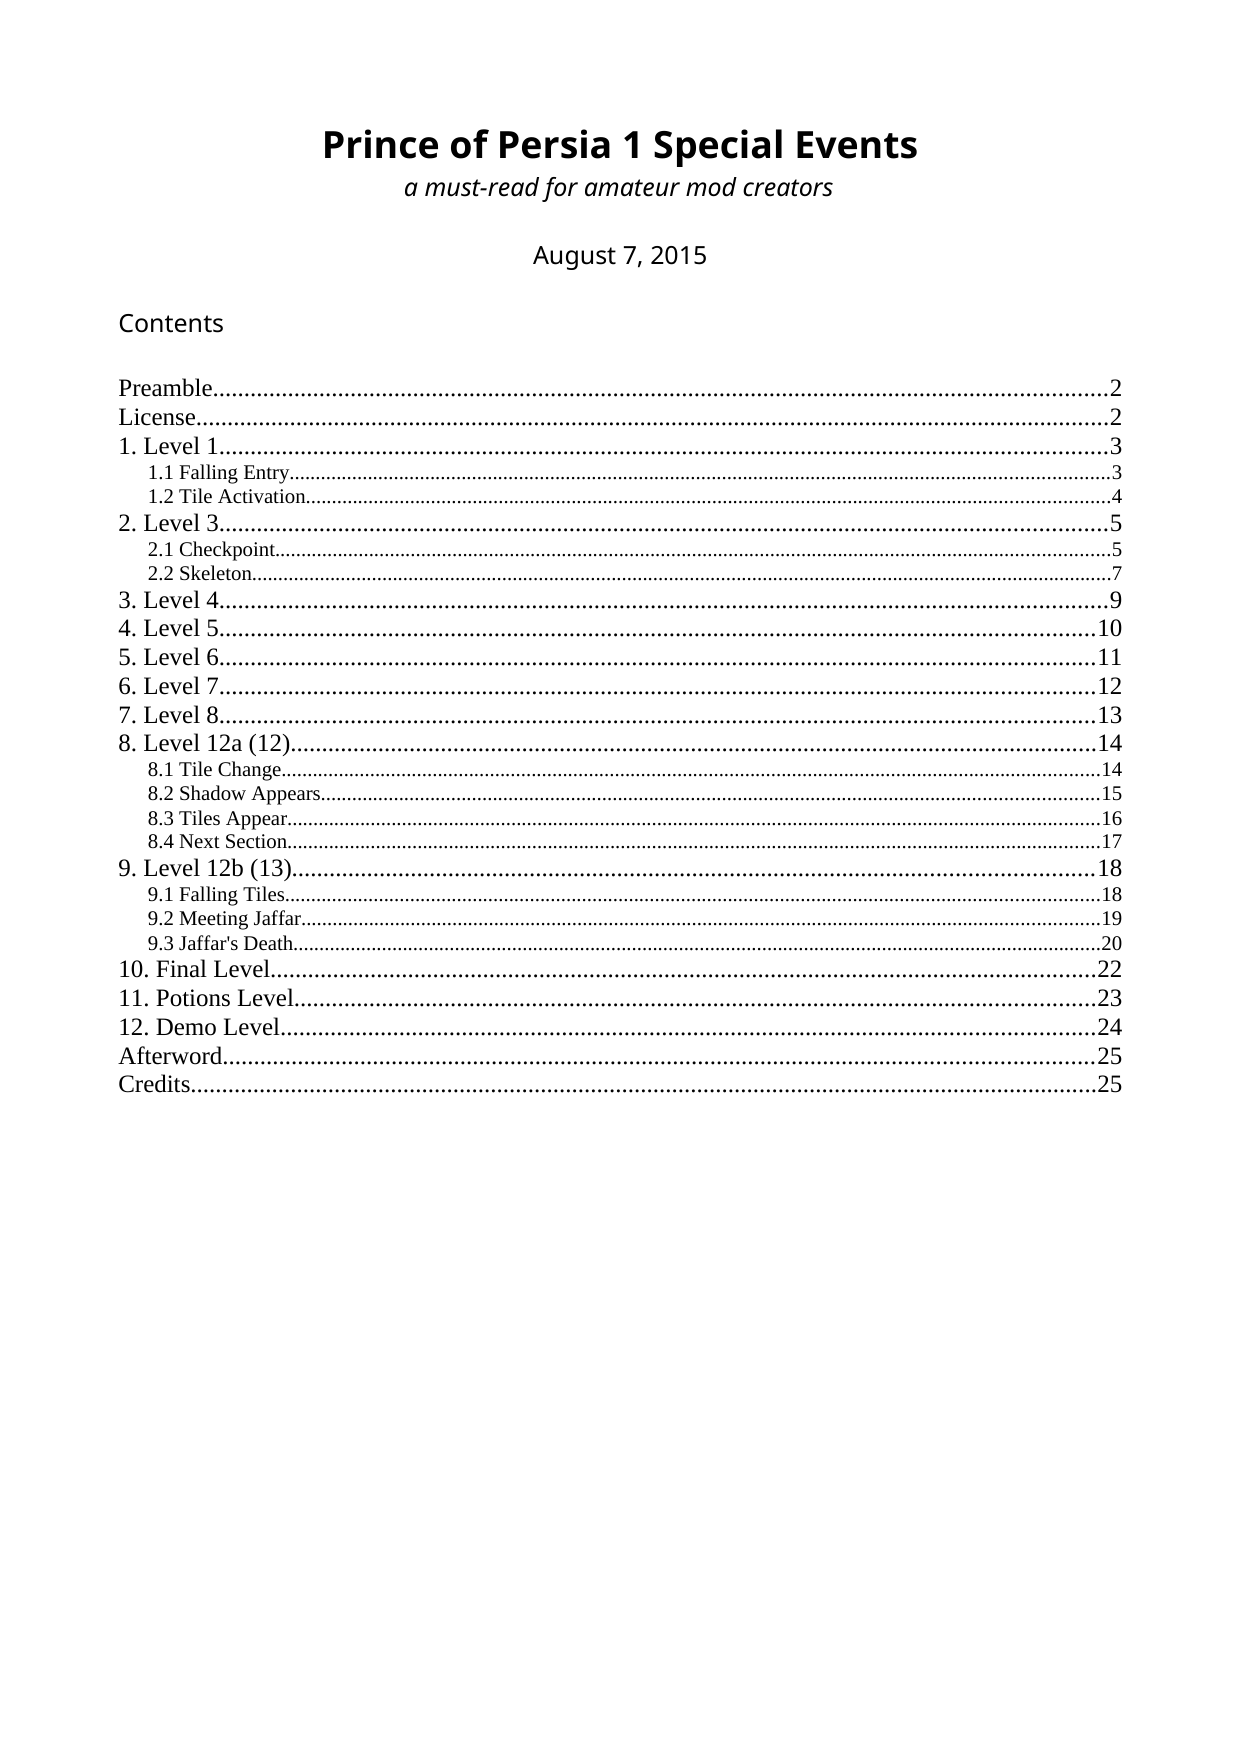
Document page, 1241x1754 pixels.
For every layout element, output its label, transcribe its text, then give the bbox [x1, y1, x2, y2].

text 9.2 Meeting Jaffar 19 [148, 906, 1122, 930]
text 8.4 Next Section 17 [148, 829, 1122, 853]
text 2.2 Skeleton 7 [148, 561, 1122, 585]
text Credits 25 [118, 1069, 1122, 1098]
text 9. Level 12b (13) 18 [118, 853, 1122, 882]
text 11. Potions Level 23 [118, 983, 1122, 1012]
text 1.1 Falling Entry 3 [148, 460, 1122, 484]
text August 7, 2015 [118, 237, 1122, 271]
text Prince of Persia 1 Special Events [118, 118, 1122, 169]
text 1.2 Tile Activation 4 [148, 484, 1122, 508]
text 8.1 Tile Change 14 [148, 757, 1122, 781]
text License 2 [118, 402, 1122, 431]
text 2.1 Checkpoint 5 [148, 537, 1122, 561]
text 10. Final Level 22 [118, 954, 1122, 983]
text 3. Level 4 9 [118, 585, 1122, 613]
text a must-read for amateur mod creators [118, 169, 1122, 203]
text Contents [118, 305, 1122, 339]
text Afterword 25 [118, 1041, 1122, 1069]
text 8. Level 12a (12) 14 [118, 728, 1122, 757]
text 12. Demo Level 24 [118, 1012, 1122, 1041]
text 1. Level 1 3 [118, 431, 1122, 460]
text 8.3 Tiles Appear 16 [148, 805, 1122, 829]
text 9.3 Jaffar's Death 20 [148, 930, 1122, 954]
text 7. Level 8 13 [118, 700, 1122, 728]
text Preamble 2 [118, 373, 1122, 402]
text 2. Level 3 5 [118, 508, 1122, 537]
text 6. Level 7 12 [118, 671, 1122, 700]
text 9.1 Falling Tiles 18 [148, 882, 1122, 906]
text 4. Level 5 10 [118, 613, 1122, 642]
text 5. Level 6 11 [118, 642, 1122, 671]
text 8.2 Shadow Appears 15 [148, 781, 1122, 805]
